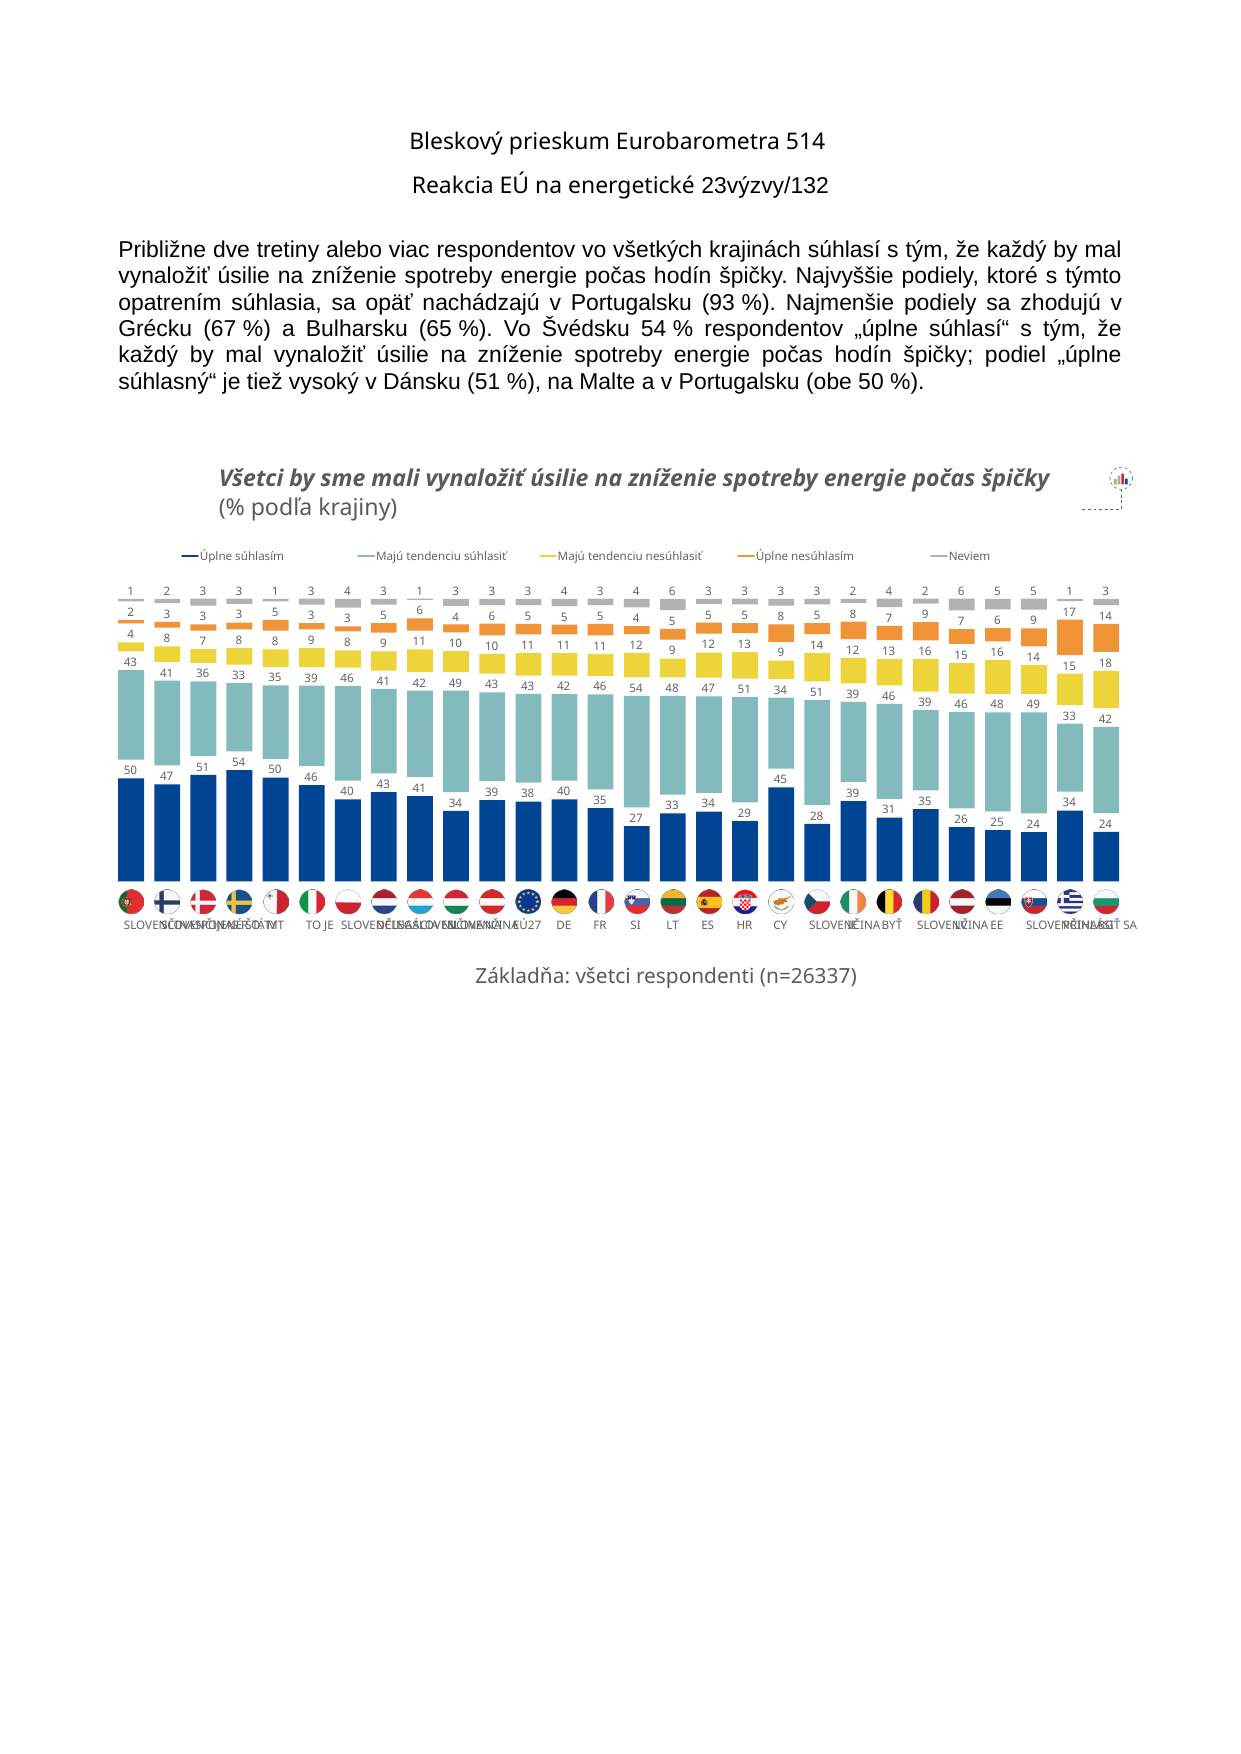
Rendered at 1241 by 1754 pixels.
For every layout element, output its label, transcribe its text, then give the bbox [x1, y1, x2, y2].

picture [732, 889, 758, 914]
picture [154, 889, 180, 914]
picture [804, 889, 830, 914]
picture [299, 889, 325, 914]
picture [335, 889, 361, 914]
picture [985, 889, 1011, 914]
picture [190, 889, 216, 914]
picture [1021, 889, 1047, 914]
text Približne dve tretiny alebo viac respondentov vo všetkých krajinách súhlasí s tým, že každý by mal vynaložiť úsilie na zníženie spotreby energie počas hodín špičky. Najvyššie podiely, ktoré s týmto opatrením súhlasia, sa opäť nachádzajú v Portugalsku (93 %). Najmenšie podiely sa zhodujú v Grécku (67 %) a Bulharsku (65 %). Vo Švédsku 54 % respondentov „úplne súhlasí“ s tým, že každý by mal vynaložiť úsilie na zníženie spotreby energie počas hodín špičky; podiel „úplne súhlasný“ je tiež vysoký v Dánsku (51 %), na Malte a v Portugalsku (obe 50 %). [118, 236, 1122, 394]
picture [118, 889, 144, 914]
picture [263, 889, 289, 914]
picture [551, 889, 577, 914]
picture [949, 889, 975, 914]
picture [696, 889, 722, 914]
picture [876, 889, 902, 914]
picture [407, 889, 433, 914]
picture [443, 889, 469, 914]
picture [371, 889, 397, 914]
picture [1057, 889, 1083, 914]
picture [624, 889, 650, 914]
picture [913, 889, 939, 914]
picture [660, 889, 686, 914]
picture [768, 889, 794, 914]
picture [479, 889, 505, 914]
picture [515, 889, 541, 914]
picture [1093, 889, 1119, 914]
picture [588, 889, 614, 914]
picture [840, 889, 866, 914]
picture [226, 889, 252, 914]
